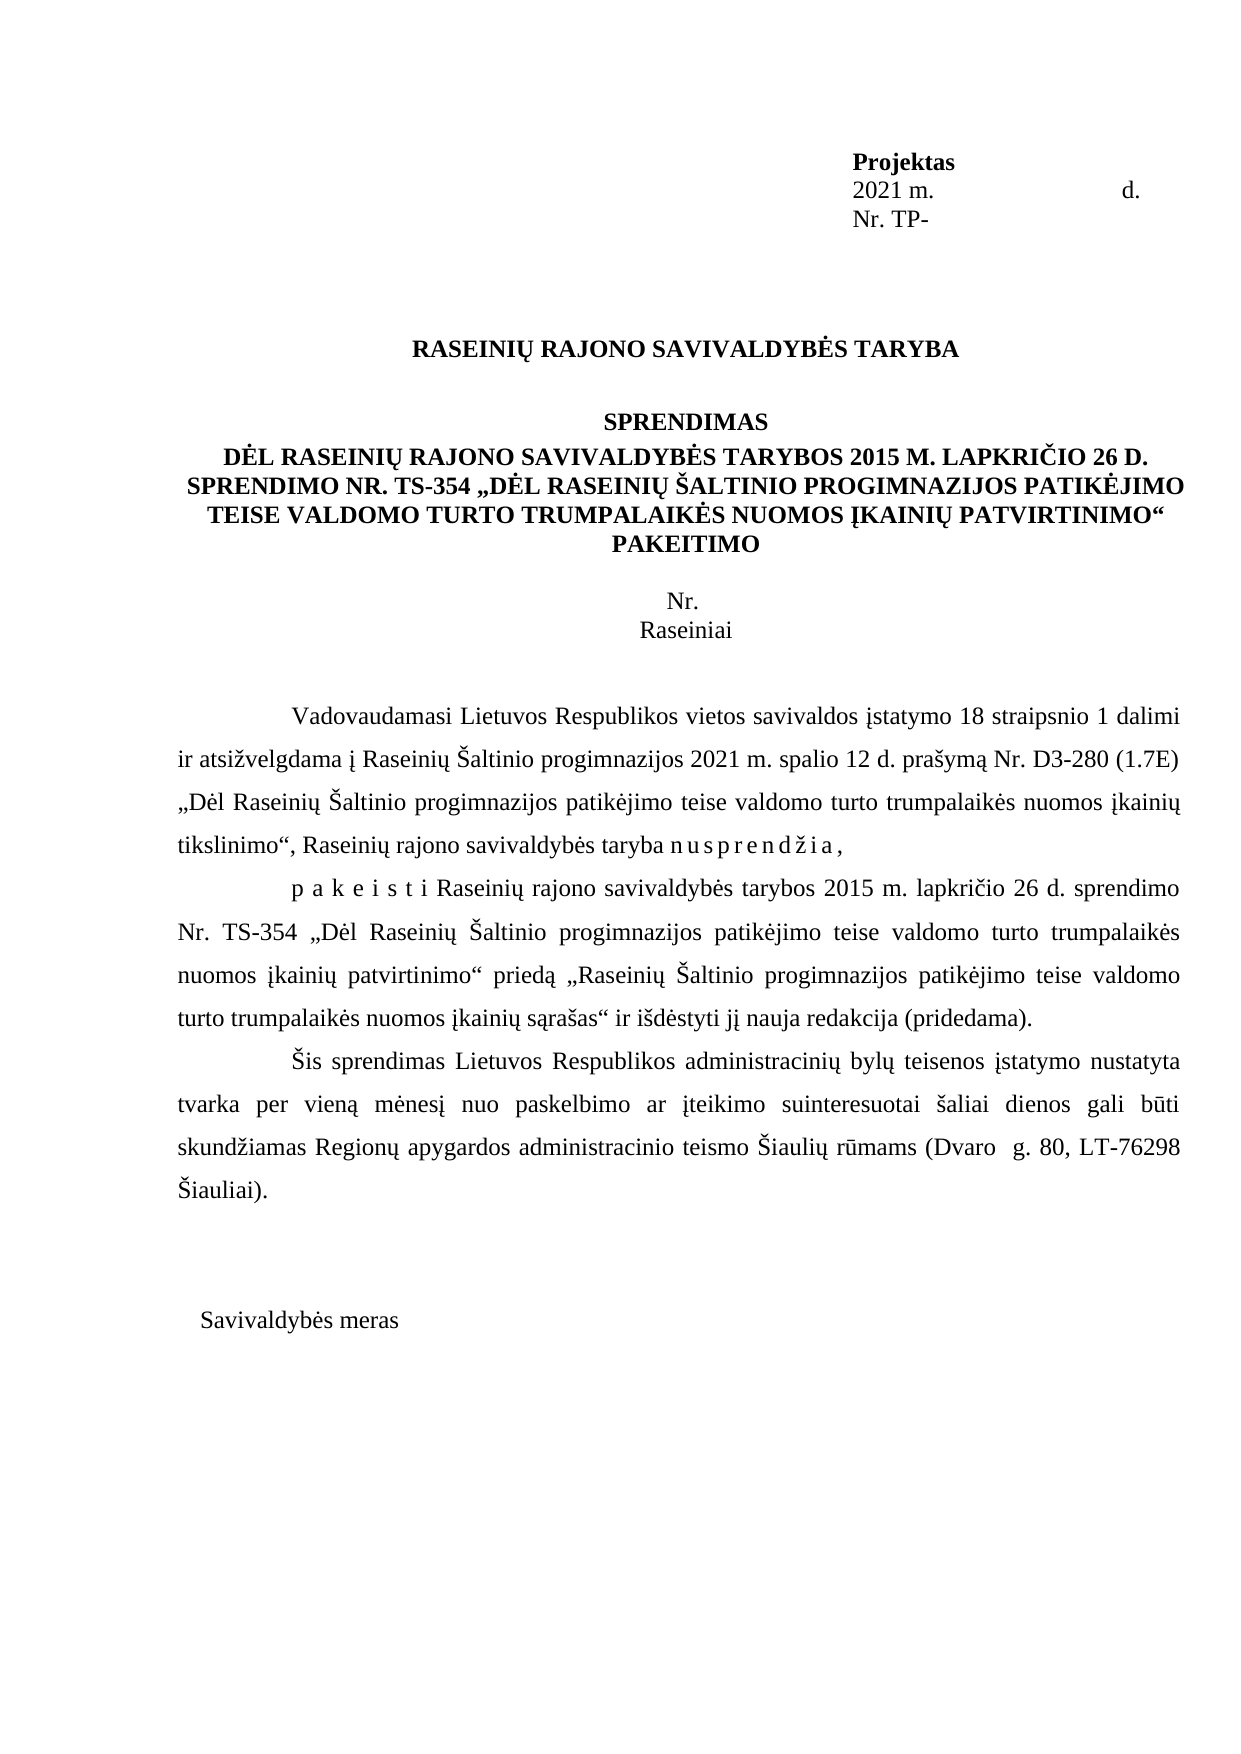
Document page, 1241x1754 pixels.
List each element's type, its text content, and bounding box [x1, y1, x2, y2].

table_header Savivaldybės meras [189, 1305, 572, 1340]
text 2021 m. d. [177, 176, 1181, 204]
table_header [177, 262, 1194, 334]
text Vadovaudamasi Lietuvos Respublikos vietos savivaldos įstatymo 18 straipsnio 1 dalimi ir atsižvelgdama į Raseinių Šaltinio progimnazijos 2021 m. spalio 12 d. prašymą Nr. D3-280 (1.7E) „Dėl Raseinių Šaltinio progimnazijos patikėjimo teise valdomo turto trumpalaikės nuomos įkainių tikslinimo“, Raseinių rajono savivaldybės taryba nusprendžia, [177, 701, 1181, 859]
table_cell Nr. Raseiniai [177, 558, 1194, 658]
text Nr. TP- [177, 204, 1181, 233]
text p a k e i s t i Raseinių rajono savivaldybės tarybos 2015 m. lapkričio 26 d. sprendimo Nr. TS-354 „Dėl Raseinių Šaltinio progimnazijos patikėjimo teise valdomo turto trumpalaikės nuomos įkainių patvirtinimo“ priedą „Raseinių Šaltinio progimnazijos patikėjimo teise valdomo turto trumpalaikės nuomos įkainių sąrašas“ ir išdėstyti jį nauja redakcija (pridedama). [177, 873, 1181, 1032]
table_header [573, 1305, 823, 1340]
table_cell DĖL RASEINIŲ RAJONO SAVIVALDYBĖS TARYBOS 2015 M. LAPKRIČIO 26 D. SPRENDIMO NR. TS-354 „DĖL RASEINIŲ ŠALTINIO PROGIMNAZIJOS PATIKĖJIMO TEISE VALDOMO TURTO TRUMPALAIKĖS NUOMOS ĮKAINIŲ PATVIRTINIMO“ PAKEITIMO [177, 443, 1194, 557]
table_header [824, 1305, 1192, 1340]
text Projektas [177, 147, 1181, 176]
table_cell RASEINIŲ RAJONO SAVIVALDYBĖS TARYBA [177, 335, 1194, 407]
table_cell SPRENDIMAS [177, 407, 1194, 442]
text Šis sprendimas Lietuvos Respublikos administracinių bylų teisenos įstatymo nustatyta tvarka per vieną mėnesį nuo paskelbimo ar įteikimo suinteresuotai šaliai dienos gali būti skundžiamas Regionų apygardos administracinio teismo Šiaulių rūmams (Dvaro g. 80, LT-76298 Šiauliai). [177, 1046, 1181, 1204]
